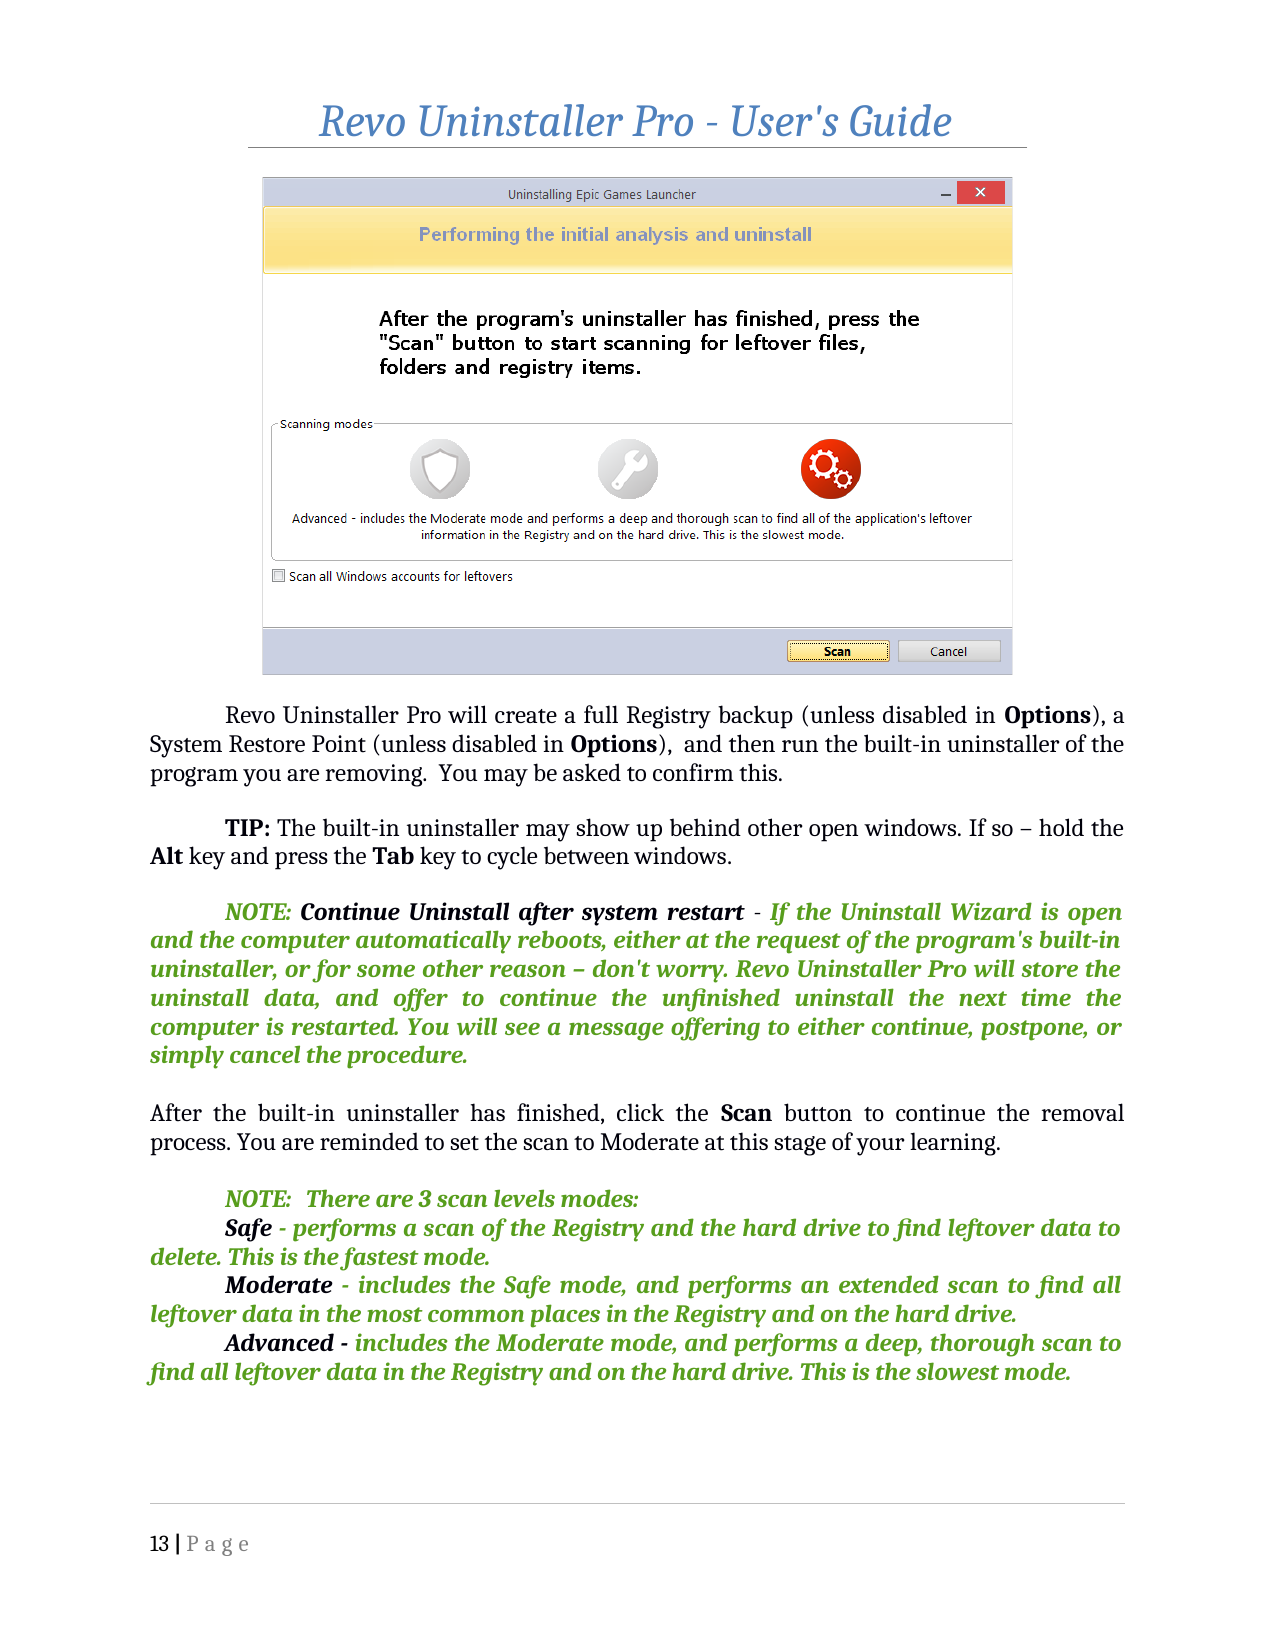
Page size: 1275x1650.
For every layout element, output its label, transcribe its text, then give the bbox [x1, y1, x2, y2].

text After the built-in uninstaller has finished, click the Scan button to continue the removal process. You are reminded to set the scan to Moderate at this stage of your learning. [150, 1099, 1125, 1156]
text Revo Uninstaller Pro will create a full Registry backup (unless disabled in Options), a System Restore Point (unless disabled in Options), and then run the built-in uninstaller of the program you are removing. You may be asked to confirm this. [150, 701, 1125, 787]
text Advanced - includes the Moderate mode, and performs a deep, thorough scan to find all leftover data in the Registry and on the hard drive. This is the slowest mode. [150, 1329, 1125, 1386]
text Moderate - includes the Safe mode, and performs an extended scan to find all leftover data in the most common places in the Registry and on the hard drive. [150, 1271, 1125, 1329]
text TIP: The built-in uninstaller may show up behind other open windows. If so – hold the Alt key and press the Tab key to cycle between windows. [150, 813, 1125, 871]
text NOTE: Continue Uninstall after system restart - If the Uninstall Wizard is open and the computer automatically reboots, either at the request of the program's built-in uninstaller, or for some other reason – don't worry. Revo Uninstaller Pro will store the uninstall data, and offer to continue the unfinished uninstall the next time the computer is restarted. You will see a message offering to either continue, postpone, or simply cancel the procedure. [150, 897, 1125, 1070]
text NOTE: There are 3 scan levels modes: [150, 1185, 1125, 1214]
text Safe - performs a scan of the Registry and the hard drive to find leftover data to delete. This is the fastest mode. [150, 1214, 1125, 1271]
